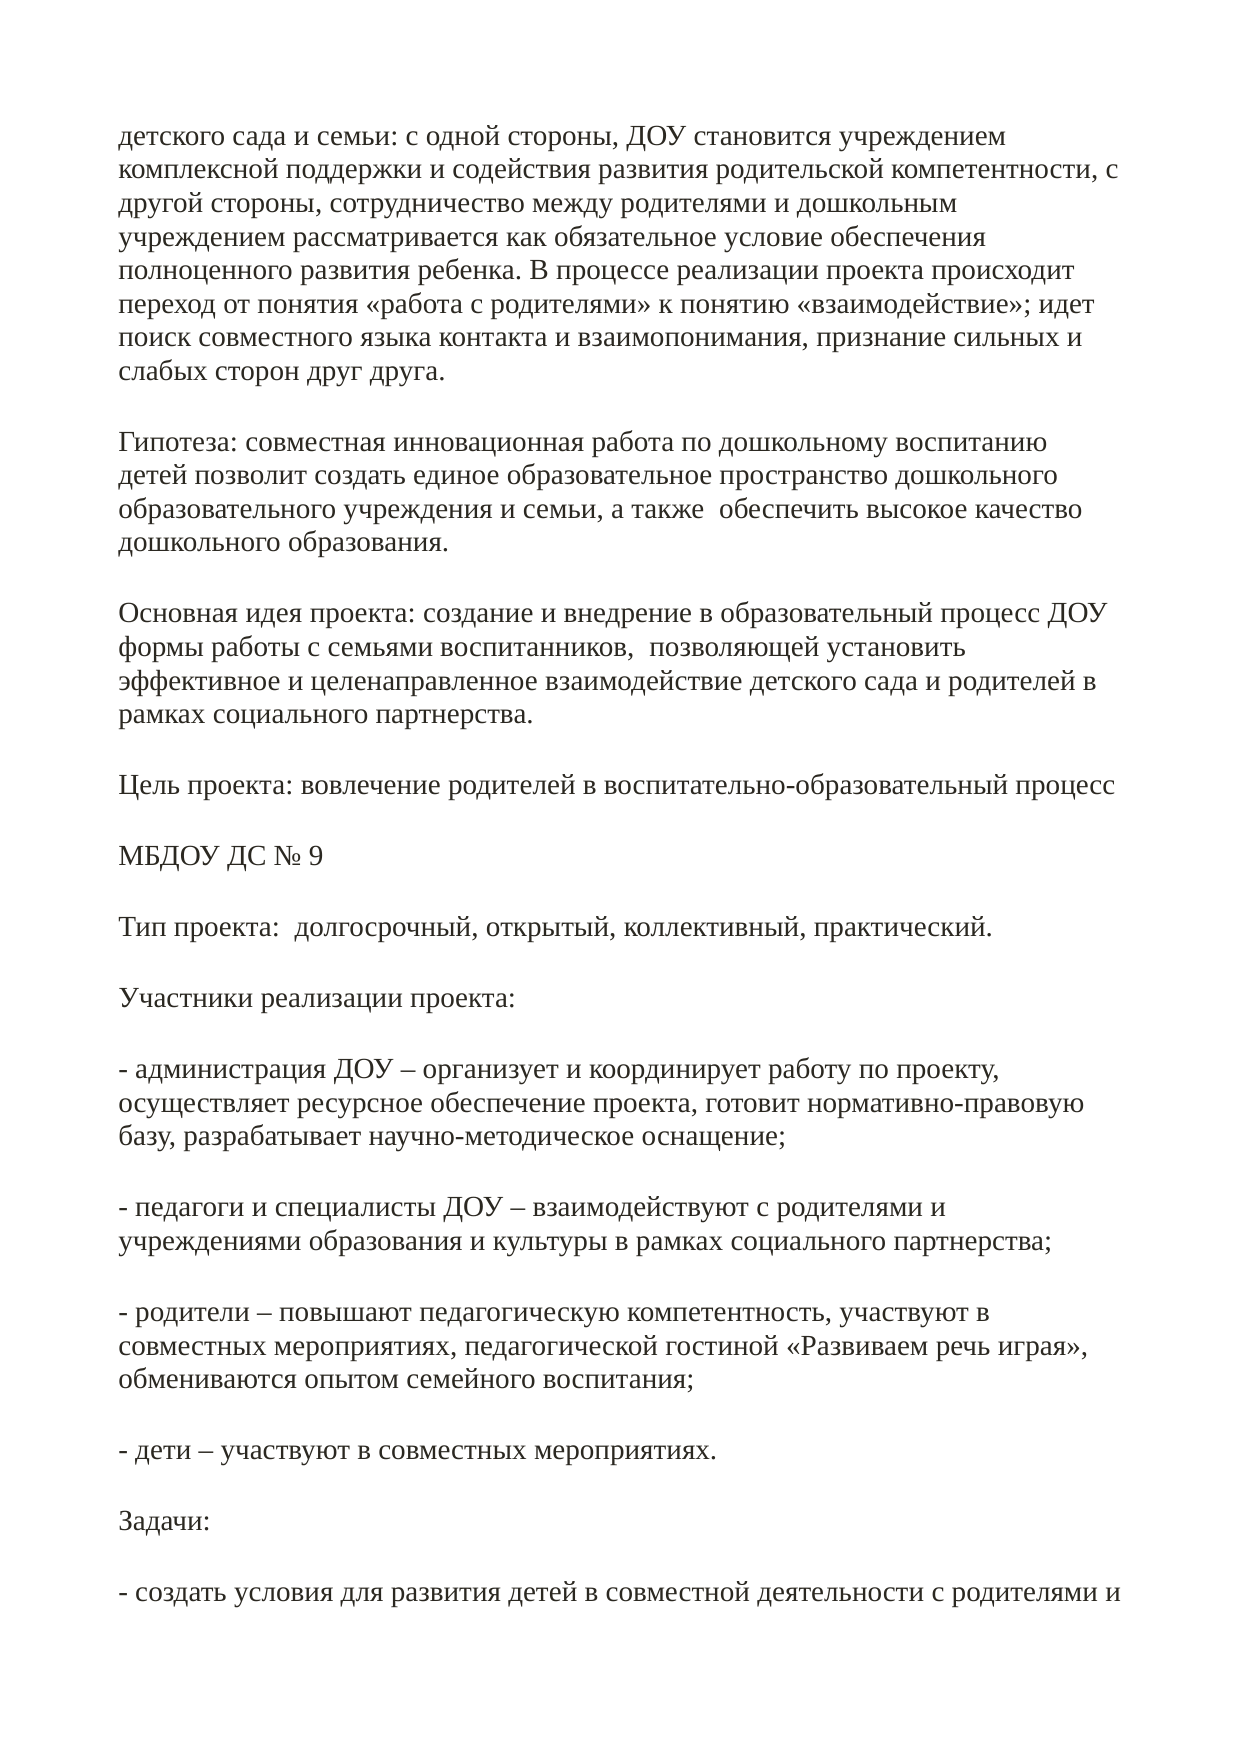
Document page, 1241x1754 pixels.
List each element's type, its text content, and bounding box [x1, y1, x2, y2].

text - педагоги и специалисты ДОУ – взаимодействуют с родителями и учреждениями образования и культуры в рамках социального партнерства; [118, 1189, 1122, 1257]
text - создать условия для развития детей в совместной деятельности с родителями и [118, 1574, 1122, 1608]
text Тип проекта: долгосрочный, открытый, коллективный, практический. [118, 909, 1122, 943]
text Участники реализации проекта: [118, 980, 1122, 1014]
text Гипотеза: совместная инновационная работа по дошкольному воспитанию детей позволит создать единое образовательное пространство дошкольного образовательного учреждения и семьи, а также обеспечить высокое качество дошкольного образования. [118, 424, 1122, 558]
text - дети – участвуют в совместных мероприятиях. [118, 1432, 1122, 1466]
text МБДОУ ДС № 9 [118, 838, 1122, 872]
text - администрация ДОУ – организует и координирует работу по проекту, осуществляет ресурсное обеспечение проекта, готовит нормативно-правовую базу, разрабатывает научно-методическое оснащение; [118, 1051, 1122, 1152]
text - родители – повышают педагогическую компетентность, участвуют в совместных мероприятиях, педагогической гостиной «Развиваем речь играя», обмениваются опытом семейного воспитания; [118, 1294, 1122, 1395]
text Цель проекта: вовлечение родителей в воспитательно-образовательный процесс [118, 767, 1122, 801]
text Основная идея проекта: создание и внедрение в образовательный процесс ДОУ формы работы с семьями воспитанников, позволяющей установить эффективное и целенаправленное взаимодействие детского сада и родителей в рамках социального партнерства. [118, 596, 1122, 730]
text детского сада и семьи: с одной стороны, ДОУ становится учреждением комплексной поддержки и содействия развития родительской компетентности, с другой стороны, сотрудничество между родителями и дошкольным учреждением рассматривается как обязательное условие обеспечения полноценного развития ребенка. В процессе реализации проекта происходит переход от понятия «работа с родителями» к понятию «взаимодействие»; идет поиск совместного языка контакта и взаимопонимания, признание сильных и слабых сторон друг друга. [118, 118, 1122, 386]
text Задачи: [118, 1503, 1122, 1537]
